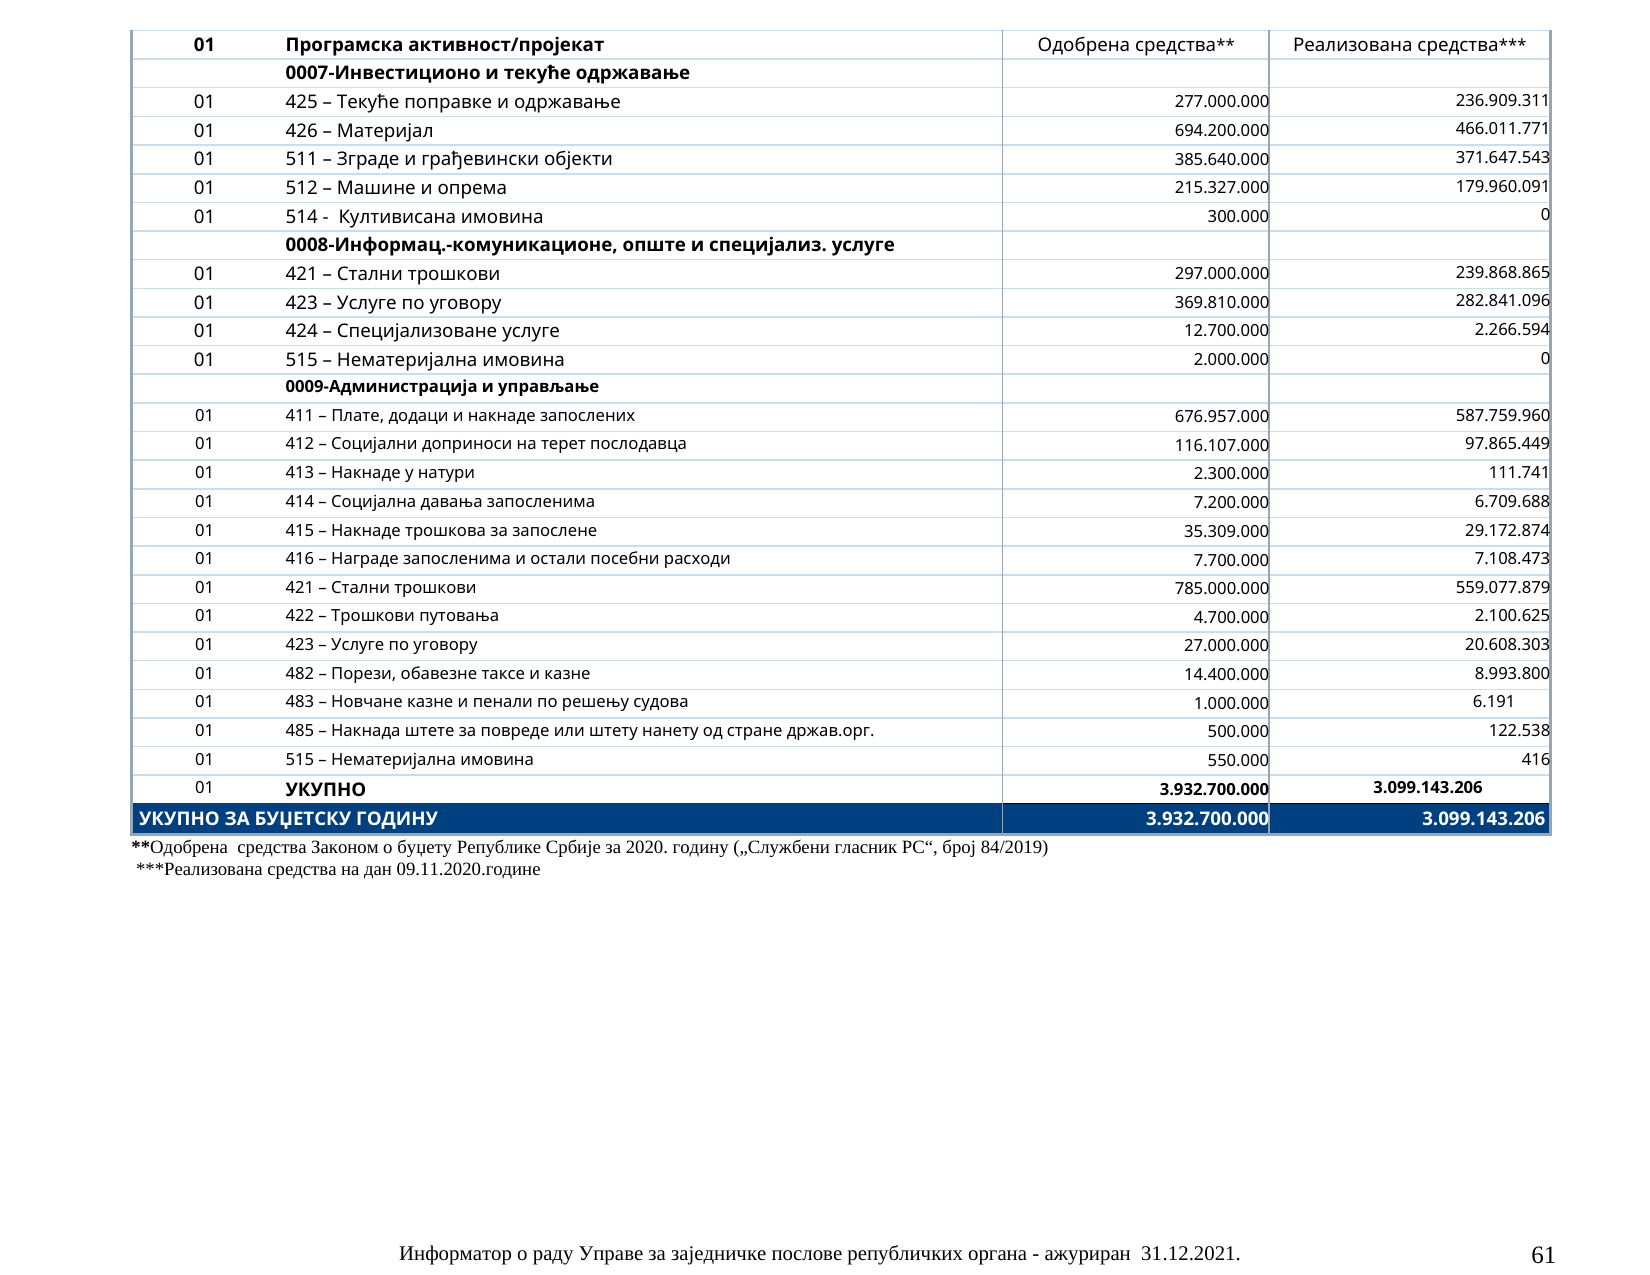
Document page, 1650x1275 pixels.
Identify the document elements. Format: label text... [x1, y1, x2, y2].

table_cell 01 [133, 661, 277, 688]
table_cell 3.932.700.000 [1003, 804, 1268, 833]
table_cell [1270, 232, 1549, 259]
table_cell [1552, 402, 1556, 431]
table_cell 01 [133, 747, 277, 774]
table_cell 2.000.000 [1003, 346, 1268, 373]
table_cell [1552, 373, 1556, 402]
table_cell Програмска активност/пројекат [278, 31, 1002, 58]
table_cell [1270, 60, 1549, 87]
table_cell 01 [133, 146, 277, 173]
table_cell 423 – Услуге по уговору [278, 289, 1002, 316]
table_cell 01 [133, 490, 277, 517]
table_cell 514 - Култивисана имовина [278, 203, 1002, 230]
table_cell [1552, 803, 1556, 833]
table_cell 300.000 [1003, 203, 1268, 230]
table_cell 239.868.865 [1270, 260, 1549, 287]
table_cell [1003, 60, 1268, 87]
table_cell 01 [133, 547, 277, 574]
table_cell 01 [133, 203, 277, 230]
table_cell 01 [133, 318, 277, 345]
table_cell 559.077.879 [1270, 576, 1549, 602]
table_cell [1552, 660, 1556, 688]
table_cell 511 – Зграде и грађевински објекти [278, 146, 1002, 173]
table_cell 424 – Специјализоване услуге [278, 318, 1002, 345]
table_cell [1552, 574, 1556, 602]
table_cell 01 [133, 604, 277, 631]
table_cell 6.709.688 [1270, 490, 1549, 517]
table_cell 0009-Администрација и управљање [278, 375, 1002, 402]
table_cell 466.011.771 [1270, 117, 1549, 144]
table_cell 12.700.000 [1003, 318, 1268, 345]
table_cell 785.000.000 [1003, 576, 1268, 602]
table_cell 8.993.800 [1270, 661, 1549, 688]
table_cell 7.108.473 [1270, 547, 1549, 574]
table_cell 215.327.000 [1003, 175, 1268, 201]
table_cell [1552, 717, 1556, 746]
table_cell [1552, 345, 1556, 373]
table_cell [1552, 631, 1556, 660]
table_cell 277.000.000 [1003, 88, 1268, 116]
table_cell 01 [133, 633, 277, 660]
table_cell 20.608.303 [1270, 633, 1549, 660]
table_cell [1003, 232, 1268, 259]
table_cell 01 [133, 117, 277, 144]
table_cell [1552, 602, 1556, 631]
table_cell 385.640.000 [1003, 146, 1268, 173]
table_cell [1003, 375, 1268, 402]
table_cell 482 – Порези, обавезне таксе и казне [278, 661, 1002, 688]
table_cell 01 [133, 461, 277, 488]
table_cell 422 – Трошкови путовања [278, 604, 1002, 631]
table_cell 411 – Плате, додаци и накнаде запослених [278, 404, 1002, 431]
table_cell [1552, 689, 1556, 717]
table_cell 01 [133, 719, 277, 746]
table_cell [1552, 488, 1556, 517]
table_cell [1552, 201, 1556, 230]
table_cell [1552, 316, 1556, 345]
table_cell [1270, 375, 1549, 402]
table_cell 7.200.000 [1003, 490, 1268, 517]
table_cell 371.647.543 [1270, 146, 1549, 173]
text ***Реализована средства на дан 09.11.2020.године [131, 858, 1556, 879]
table_cell 369.810.000 [1003, 289, 1268, 316]
text **Одобрена средства Законом о буџету Републике Србије за 2020. годину („Службени гласник РС“, број 84/2019) [131, 836, 1556, 858]
table_cell [1552, 431, 1556, 459]
table_cell 01 [133, 31, 277, 58]
table_cell 122.538 [1270, 719, 1549, 746]
table_cell [1552, 58, 1556, 87]
table_cell 01 [133, 432, 277, 459]
table_cell 01 [133, 88, 277, 116]
table_cell [1552, 230, 1556, 259]
table_cell [1552, 459, 1556, 488]
table_cell [1552, 287, 1556, 316]
table_cell УКУПНО ЗА БУЏЕТСКУ ГОДИНУ [133, 803, 1002, 833]
table_cell 423 – Услуге по уговору [278, 633, 1002, 660]
table_cell 01 [133, 776, 277, 803]
table_cell [133, 60, 277, 87]
table_cell 01 [133, 175, 277, 201]
table_cell Реализована средства*** [1270, 31, 1549, 58]
table_cell 676.957.000 [1003, 404, 1268, 431]
table_cell 515 – Нематеријална имовина [278, 346, 1002, 373]
table_cell 2.266.594 [1270, 318, 1549, 345]
table_cell 515 – Нематеријална имовина [278, 747, 1002, 774]
table_cell 694.200.000 [1003, 117, 1268, 144]
table_cell 01 [133, 289, 277, 316]
table_cell 0 [1270, 346, 1549, 373]
table_cell [1552, 517, 1556, 545]
table_cell [1552, 774, 1556, 803]
table_cell 0008-Информац.-комуникационе, опште и специјализ. услуге [278, 232, 1002, 259]
table_cell [1552, 144, 1556, 173]
table_cell 414 – Социјална давања запосленима [278, 490, 1002, 517]
table_cell 01 [133, 260, 277, 287]
table_cell 4.700.000 [1003, 604, 1268, 631]
table_cell 179.960.091 [1270, 175, 1549, 201]
table_cell 421 – Стални трошкови [278, 576, 1002, 602]
table_cell 550.000 [1003, 747, 1268, 774]
table_cell 412 – Социјални доприноси на терет послодавца [278, 432, 1002, 459]
table_cell 27.000.000 [1003, 633, 1268, 660]
table_cell 425 – Текуће поправке и одржавање [278, 88, 1002, 116]
table_cell 29.172.874 [1270, 518, 1549, 545]
table_cell 3.099.143.206 [1270, 776, 1549, 803]
table_cell [1552, 30, 1556, 58]
table_cell 0007-Инвестиционо и текуће одржавање [278, 60, 1002, 87]
table_cell 01 [133, 690, 277, 717]
table_cell 483 – Новчане казне и пенали по решењу судова [278, 690, 1002, 717]
table_cell 14.400.000 [1003, 661, 1268, 688]
table_cell 01 [133, 404, 277, 431]
table_cell 01 [133, 346, 277, 373]
table_cell 512 – Машине и опрема [278, 175, 1002, 201]
table_cell 2.100.625 [1270, 604, 1549, 631]
table_cell 485 – Накнада штете за повреде или штету нанету од стране држав.орг. [278, 719, 1002, 746]
table_cell 97.865.449 [1270, 432, 1549, 459]
table_cell 7.700.000 [1003, 547, 1268, 574]
table_cell 236.909.311 [1270, 88, 1549, 116]
table_cell 413 – Накнаде у натури [278, 461, 1002, 488]
table_cell 421 – Стални трошкови [278, 260, 1002, 287]
table_cell [1552, 173, 1556, 201]
table_cell 1.000.000 [1003, 690, 1268, 717]
table_cell [133, 375, 277, 402]
table_cell 297.000.000 [1003, 260, 1268, 287]
table_cell 6.191 [1270, 690, 1549, 717]
table_cell [1552, 259, 1556, 287]
table_cell Одобрена средства** [1003, 31, 1268, 58]
table_cell 111.741 [1270, 461, 1549, 488]
table_cell 3.099.143.206 [1270, 804, 1549, 833]
table_cell 0 [1270, 203, 1549, 230]
table_cell 01 [133, 576, 277, 602]
table_cell [1552, 746, 1556, 774]
table_cell УКУПНО [278, 776, 1002, 803]
table_cell 35.309.000 [1003, 518, 1268, 545]
table_cell 415 – Накнаде трошкова за запослене [278, 518, 1002, 545]
table_cell 01 [133, 518, 277, 545]
table_cell 426 – Материјал [278, 117, 1002, 144]
table_cell 116.107.000 [1003, 432, 1268, 459]
table_cell [133, 232, 277, 259]
table_cell [1552, 545, 1556, 574]
table_cell 500.000 [1003, 719, 1268, 746]
table_cell 416 [1270, 747, 1549, 774]
table_cell 282.841.096 [1270, 289, 1549, 316]
table_cell 416 – Награде запосленима и остали посебни расходи [278, 547, 1002, 574]
table_cell [1552, 116, 1556, 144]
table_cell 3.932.700.000 [1003, 776, 1268, 803]
table_cell 587.759.960 [1270, 404, 1549, 431]
table_cell [1552, 87, 1556, 116]
table_cell 2.300.000 [1003, 461, 1268, 488]
